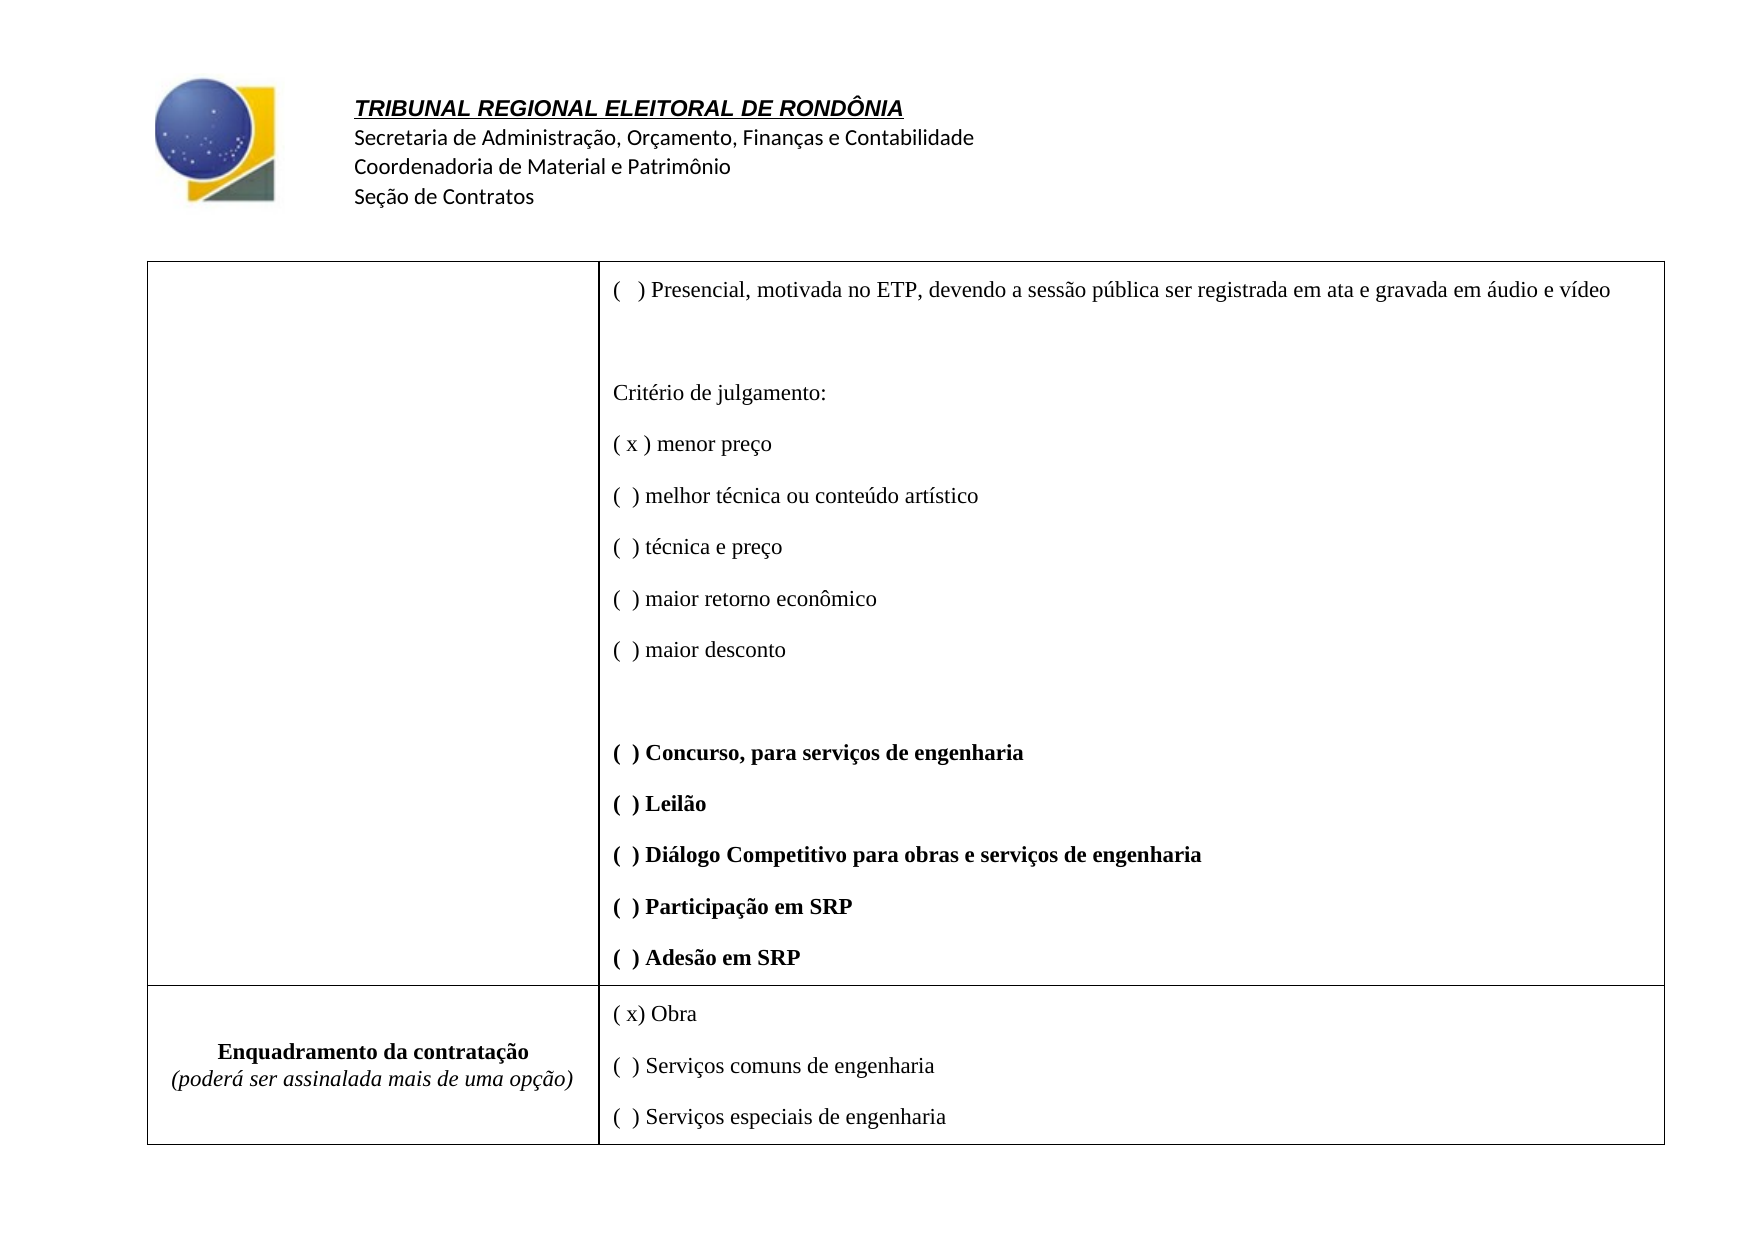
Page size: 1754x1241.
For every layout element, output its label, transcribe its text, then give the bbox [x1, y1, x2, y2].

table_cell [148, 262, 598, 984]
table_cell Enquadramento da contratação (poderá ser assinalada mais de uma opção) [148, 986, 598, 1143]
table_cell ( ) Presencial, motivada no ETP, devendo a sessão pública ser registrada em ata e gravada em áudio e vídeo Critério de julgamento: ( x ) menor preço ( ) melhor técnica ou conteúdo artístico ( ) técnica e preço ( ) maior retorno econômico ( ) maior desconto ( ) Concurso, para serviços de engenharia ( ) Leilão ( ) Diálogo Competitivo para obras e serviços de engenharia ( ) Participação em SRP ( ) Adesão em SRP [600, 262, 1664, 984]
table_cell ( x) Obra ( ) Serviços comuns de engenharia ( ) Serviços especiais de engenharia [600, 986, 1664, 1143]
